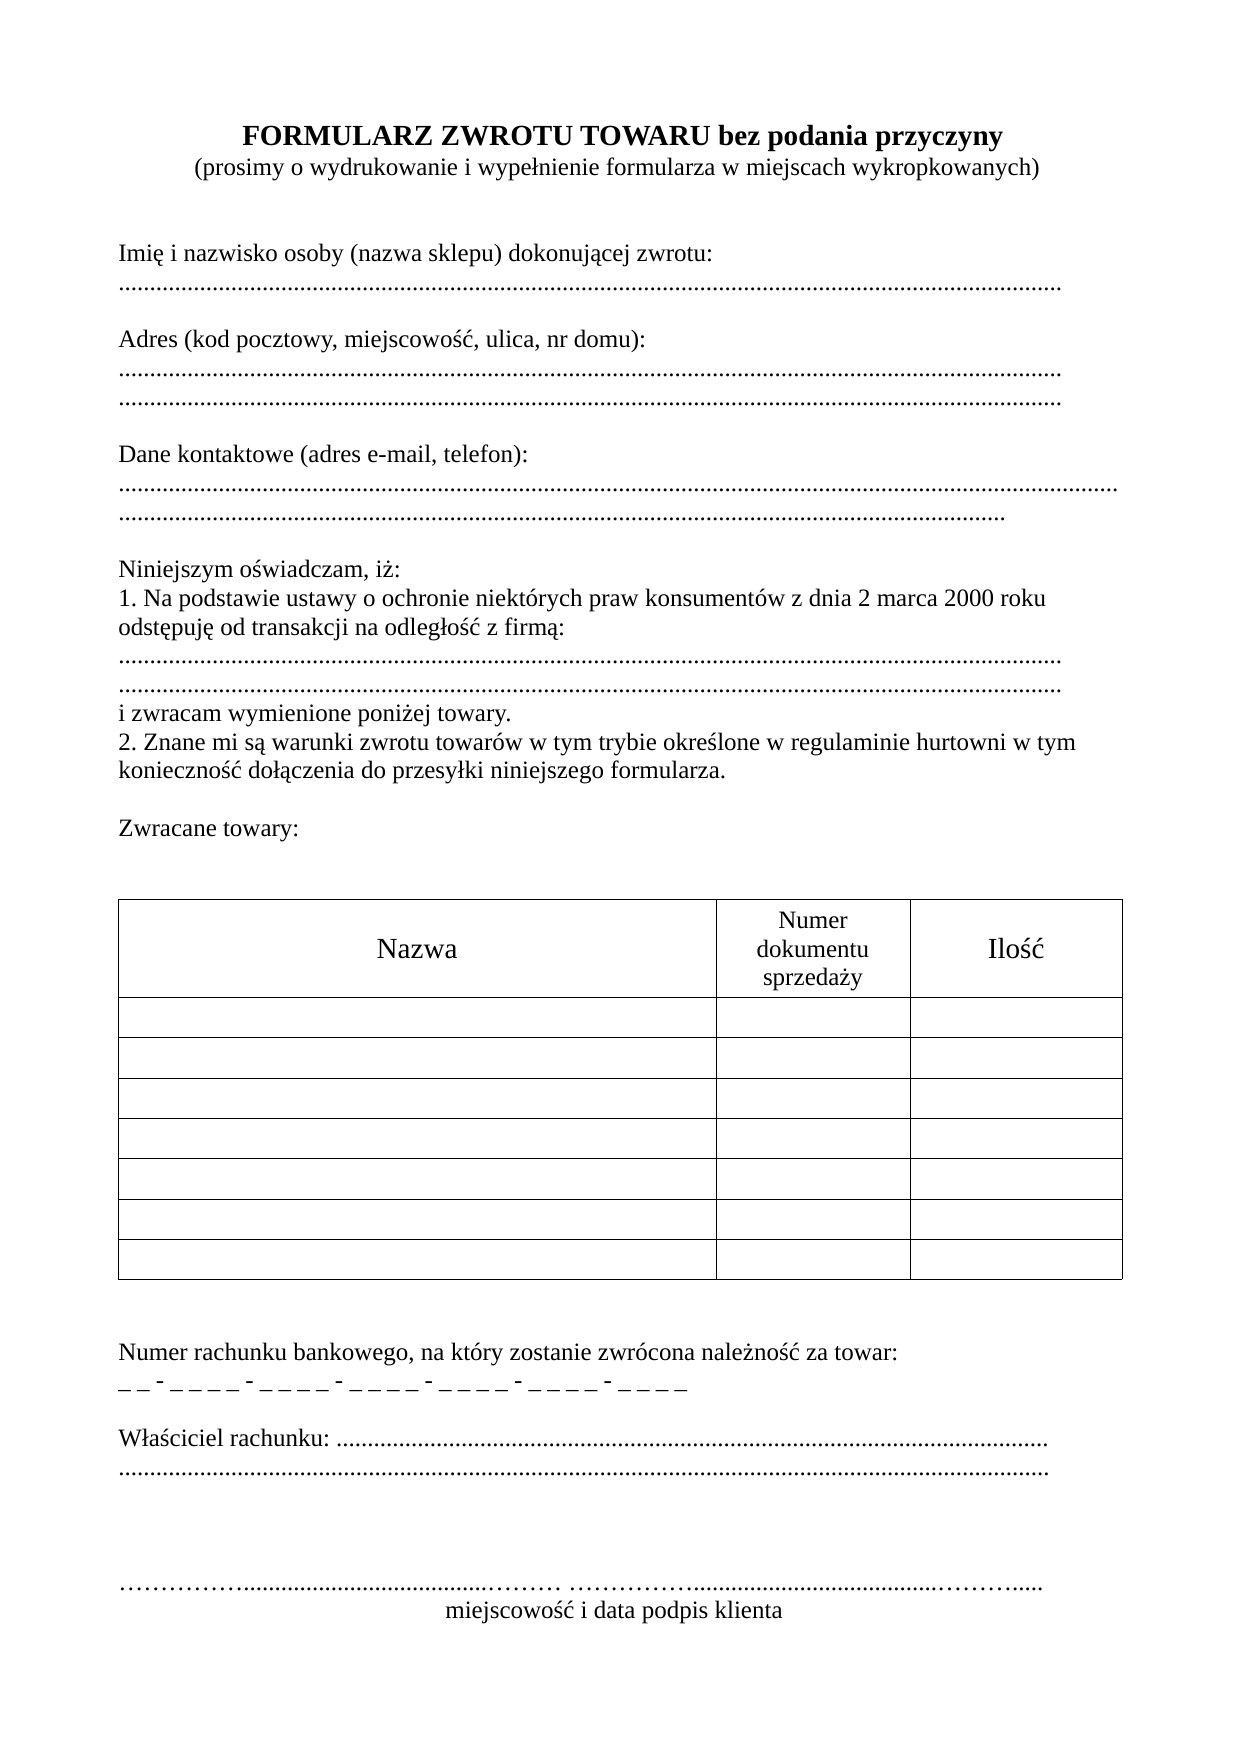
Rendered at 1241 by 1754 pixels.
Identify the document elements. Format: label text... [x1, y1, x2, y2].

table_cell [717, 1159, 910, 1198]
text Imię i nazwisko osoby (nazwa sklepu) dokonującej zwrotu: [118, 238, 1122, 267]
table_cell [119, 998, 716, 1037]
table_cell [717, 1038, 910, 1078]
table_cell [119, 1200, 716, 1239]
text _ _ - _ _ _ _ - _ _ _ _ - _ _ _ _ - _ _ _ _ - _ _ _ _ - _ _ _ _ [118, 1366, 1122, 1394]
text FORMULARZ ZWROTU TOWARU bez podania przyczyny [118, 118, 1122, 152]
table_cell [911, 1159, 1122, 1198]
text miejscowość i data podpis klienta [118, 1596, 1122, 1624]
table_header Nazwa [119, 900, 716, 997]
table_cell [717, 1119, 910, 1158]
table_cell [717, 1079, 910, 1118]
table_cell [717, 1200, 910, 1239]
text …………….......................................……… …………….......................................………..... [118, 1567, 1122, 1596]
table_cell [911, 1240, 1122, 1279]
table_cell [119, 1079, 716, 1118]
text ....................................................................................................................................................... [118, 382, 1122, 410]
text ....................................................................................................................................................... [118, 640, 1122, 669]
text Niniejszym oświadczam, iż: [118, 554, 1122, 583]
text ....................................................................................................................................................... [118, 353, 1122, 382]
table_cell [911, 1038, 1122, 1078]
table_cell [911, 1119, 1122, 1158]
table_header Numer dokumentu sprzedaży [717, 900, 910, 997]
table_header Ilość [911, 900, 1122, 997]
table_cell [911, 1200, 1122, 1239]
text i zwracam wymienione poniżej towary. [118, 698, 1122, 727]
table_cell [911, 1079, 1122, 1118]
text Właściciel rachunku: .................................................................................................................. [118, 1423, 1122, 1452]
table_cell [119, 1119, 716, 1158]
table_cell [119, 1159, 716, 1198]
text Adres (kod pocztowy, miejscowość, ulica, nr domu): [118, 324, 1122, 353]
text (prosimy o wydrukowanie i wypełnienie formularza w miejscach wykropkowanych) [118, 152, 1122, 180]
table_cell [119, 1240, 716, 1279]
text Zwracane towary: [118, 813, 1122, 842]
table_cell [119, 1038, 716, 1078]
table_cell [717, 998, 910, 1037]
text Dane kontaktowe (adres e-mail, telefon): [118, 439, 1122, 468]
table_cell [717, 1240, 910, 1279]
text ..................................................................................................................................................... [118, 1452, 1122, 1481]
text .............................................................................................................................................................................................................................................................................................................. [118, 468, 1122, 525]
text 1. Na podstawie ustawy o ochronie niektórych praw konsumentów z dnia 2 marca 2000 roku odstępuję od transakcji na odległość z firmą: [118, 583, 1122, 640]
text ....................................................................................................................................................... [118, 267, 1122, 295]
text ....................................................................................................................................................... [118, 669, 1122, 698]
text 2. Znane mi są warunki zwrotu towarów w tym trybie określone w regulaminie hurtowni w tym konieczność dołączenia do przesyłki niniejszego formularza. [118, 727, 1122, 784]
text Numer rachunku bankowego, na który zostanie zwrócona należność za towar: [118, 1337, 1122, 1366]
table_cell [911, 998, 1122, 1037]
